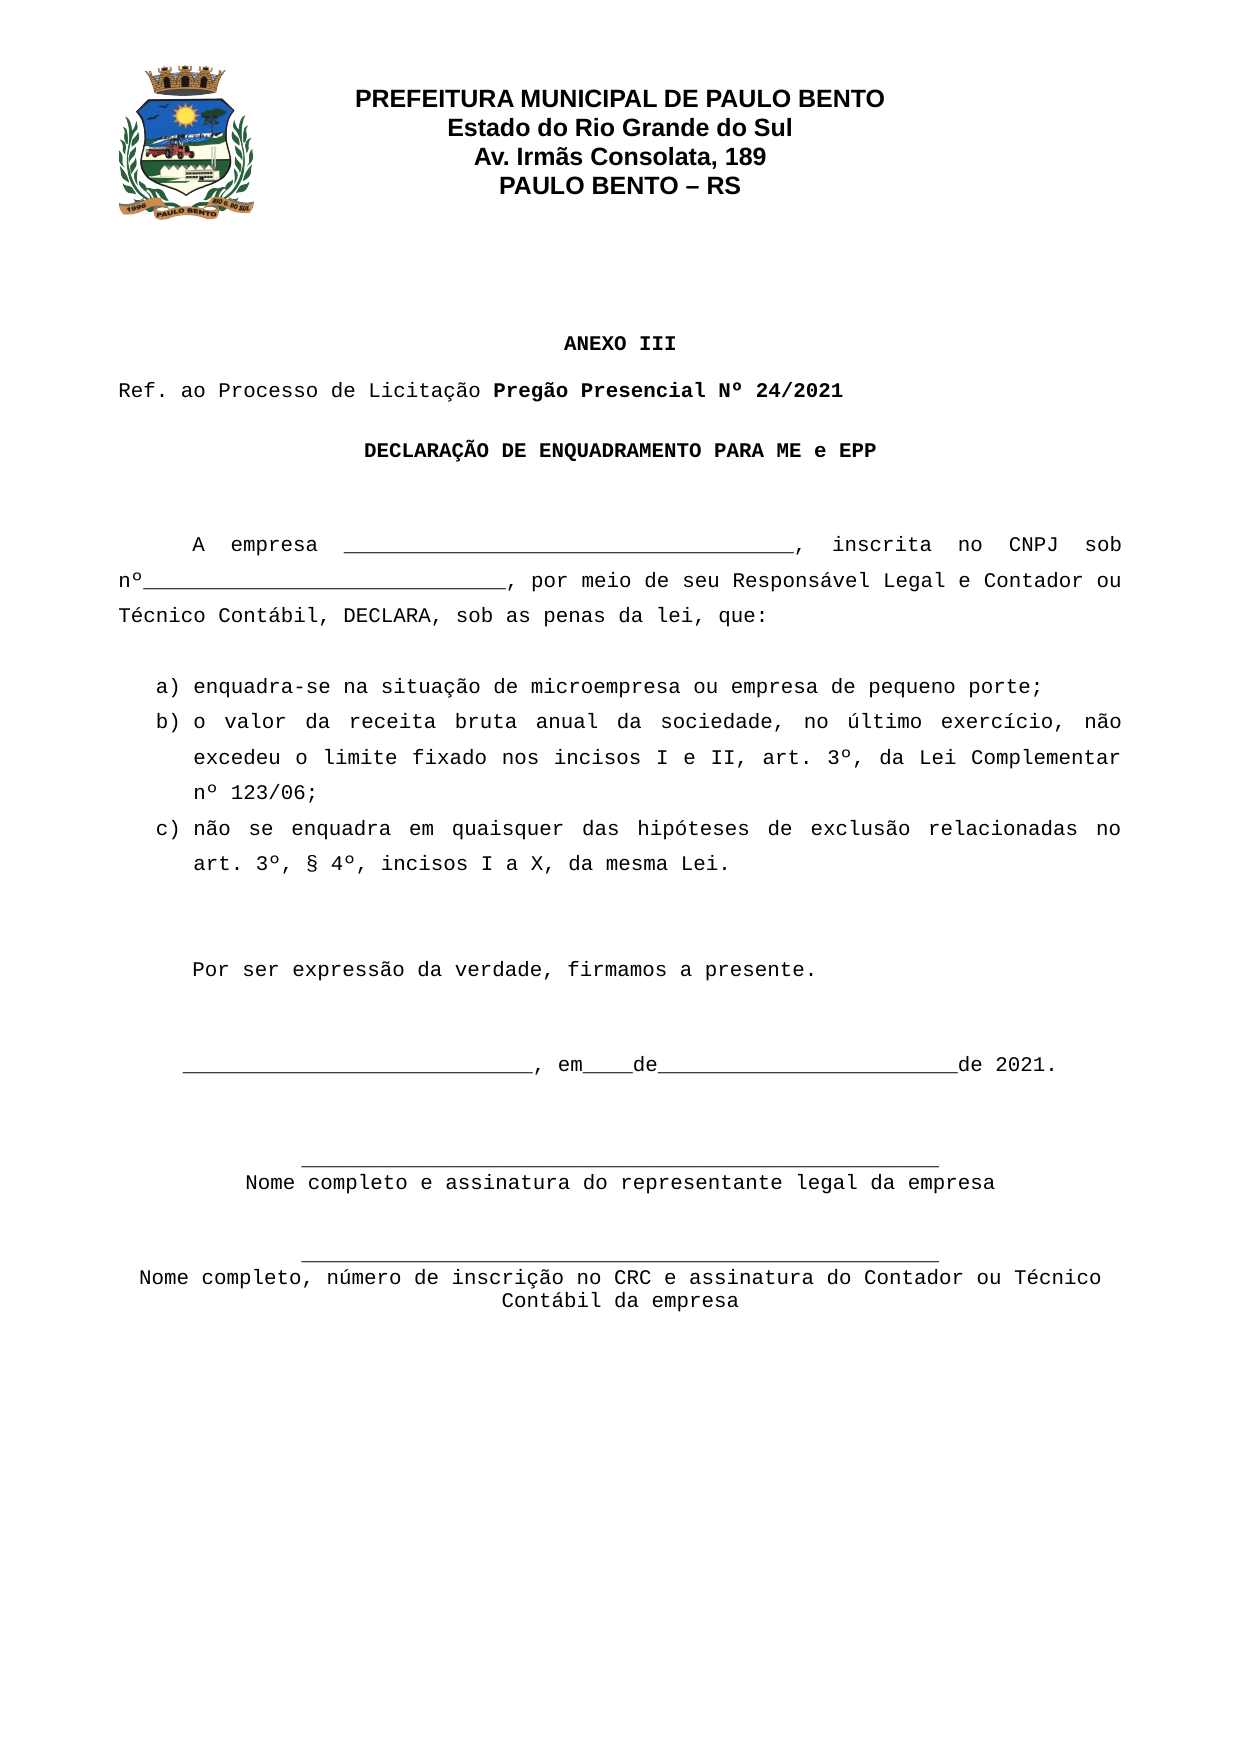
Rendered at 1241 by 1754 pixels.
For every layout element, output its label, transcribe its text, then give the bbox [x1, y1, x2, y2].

text Ref. ao Processo de Licitação Pregão Presencial Nº 24/2021 [118, 381, 1122, 404]
text ANEXO III [118, 333, 1122, 357]
text Nome completo, número de inscrição no CRC e assinatura do Contador ou Técnico Contábil da empresa [118, 1267, 1122, 1314]
text Nome completo e assinatura do representante legal da empresa [118, 1172, 1122, 1196]
text Por ser expressão da verdade, firmamos a presente. [118, 959, 1122, 983]
text ____________________________, em____de________________________de 2021. [118, 1054, 1122, 1077]
text a) enquadra-se na situação de microempresa ou empresa de pequeno porte; [156, 676, 1122, 699]
text ___________________________________________________ [118, 1148, 1122, 1172]
text b) o valor da receita bruta anual da sociedade, no último exercício, não excedeu o limite fixado nos incisos I e II, art. 3º, da Lei Complementar nº 123/06; [156, 711, 1122, 806]
text c) não se enquadra em quaisquer das hipóteses de exclusão relacionadas no art. 3º, § 4º, incisos I a X, da mesma Lei. [156, 817, 1122, 877]
text ___________________________________________________ [118, 1243, 1122, 1267]
picture [118, 65, 254, 220]
text A empresa ____________________________________, inscrita no CNPJ sob nº_____________________________, por meio de seu Responsável Legal e Contador ou Técnico Contábil, DECLARA, sob as penas da lei, que: [118, 534, 1122, 629]
text DECLARAÇÃO DE ENQUADRAMENTO PARA ME e EPP [118, 439, 1122, 463]
